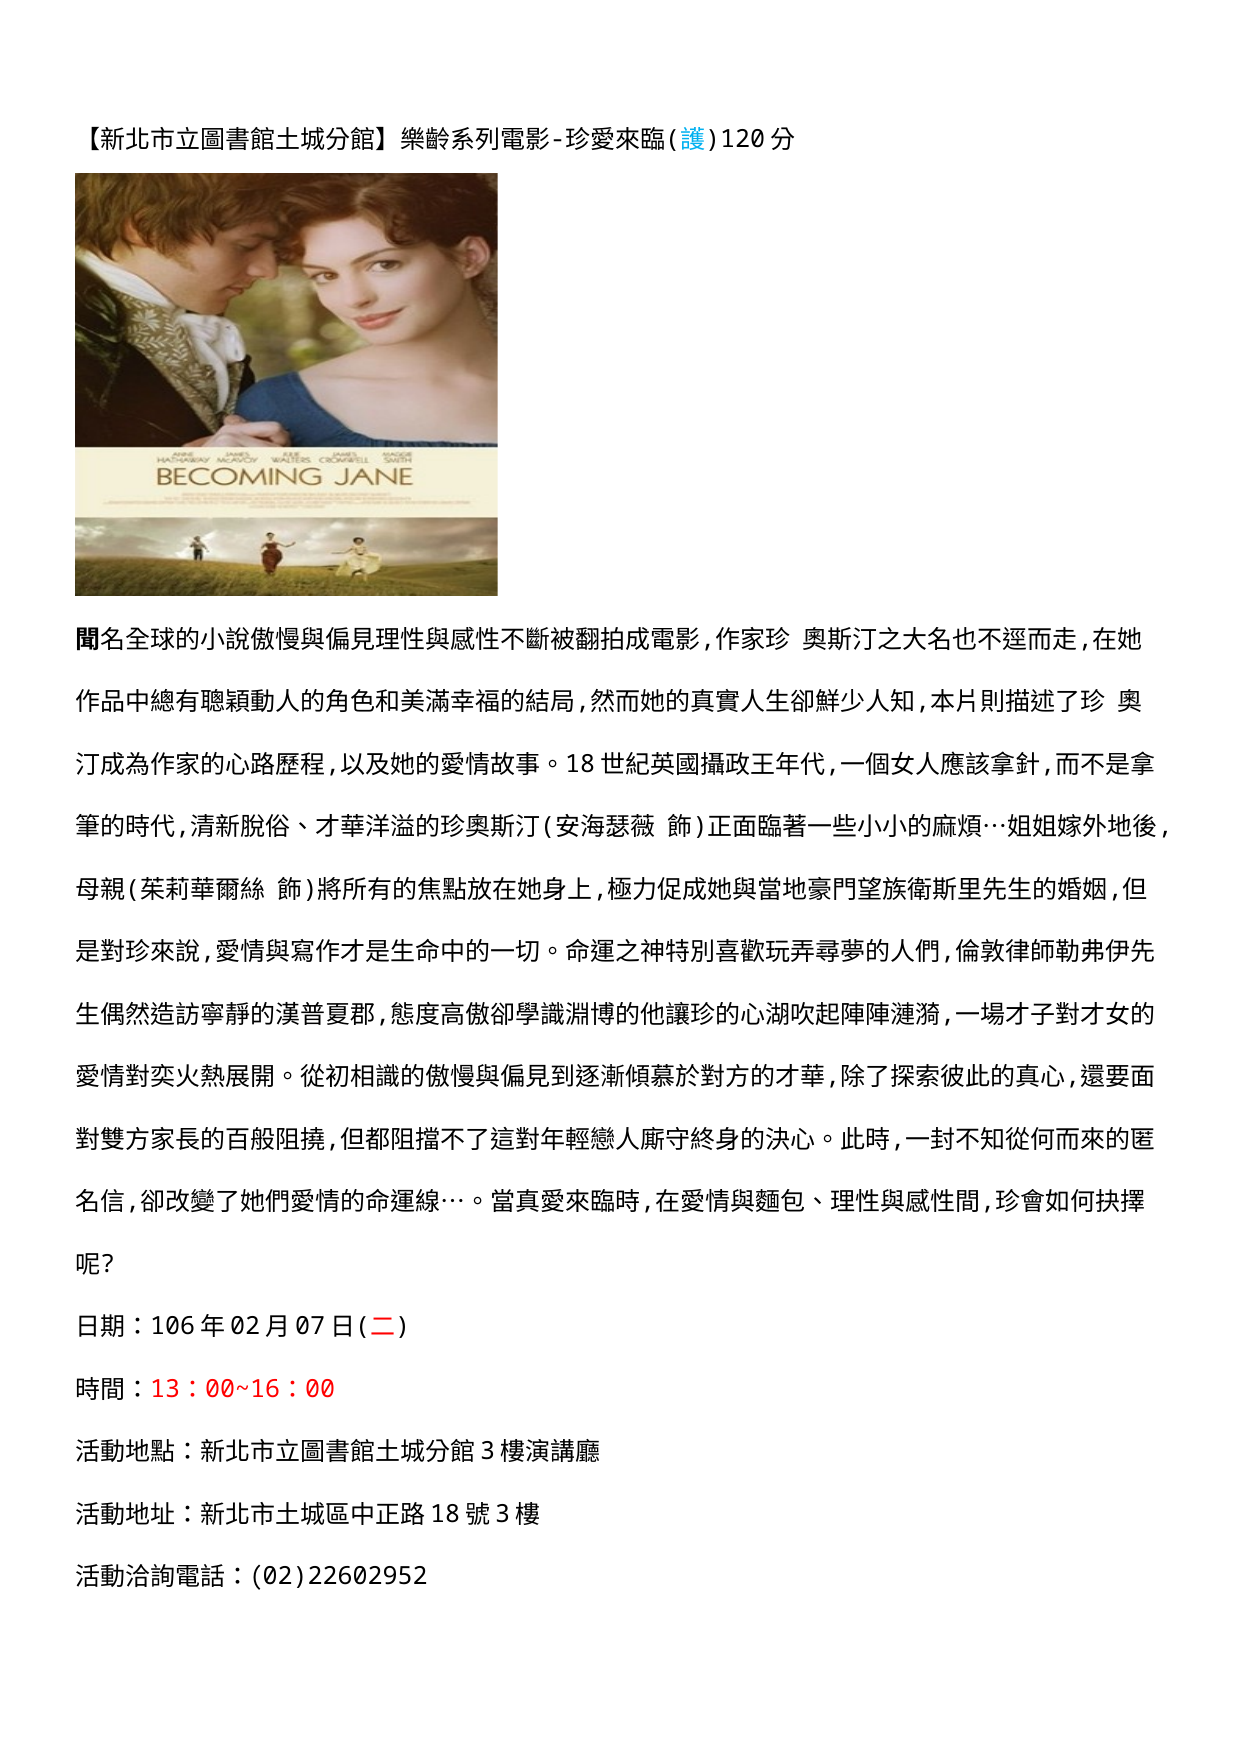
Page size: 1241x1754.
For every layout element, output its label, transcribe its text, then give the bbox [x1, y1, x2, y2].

text 時間：13：00~16：00 [75, 1346, 1165, 1408]
text 活動洽詢電話：(02)22602952 [75, 1533, 1165, 1596]
text 日期：106年02月07日(二) [75, 1283, 1165, 1346]
text 活動地點：新北市立圖書館土城分館3樓演講廳 [75, 1408, 1165, 1471]
text 聞名全球的小說傲慢與偏見理性與感性不斷被翻拍成電影,作家珍 奧斯汀之大名也不逕而走,在她作品中總有聰穎動人的角色和美滿幸福的結局,然而她的真實人生卻鮮少人知,本片則描述了珍 奧汀成為作家的心路歷程,以及她的愛情故事。18世紀英國攝政王年代,一個女人應該拿針,而不是拿筆的時代,清新脫俗、才華洋溢的珍奧斯汀(安海瑟薇 飾)正面臨著一些小小的麻煩⋯姐姐嫁外地後,母親(茱莉華爾絲 飾)將所有的焦點放在她身上,極力促成她與當地豪門望族衛斯里先生的婚姻,但是對珍來說,愛情與寫作才是生命中的一切。命運之神特別喜歡玩弄尋夢的人們,倫敦律師勒弗伊先生偶然造訪寧靜的漢普夏郡,態度高傲卻學識淵博的他讓珍的心湖吹起陣陣漣漪,一場才子對才女的愛情對奕火熱展開。從初相識的傲慢與偏見到逐漸傾慕於對方的才華,除了探索彼此的真心,還要面對雙方家長的百般阻撓,但都阻擋不了這對年輕戀人廝守終身的決心。此時,一封不知從何而來的匿名信,卻改變了她們愛情的命運線⋯。當真愛來臨時,在愛情與麵包、理性與感性間,珍會如何抉擇呢? [75, 596, 1165, 1283]
text 【新北市立圖書館土城分館】樂齡系列電影-珍愛來臨(護)120分 [75, 96, 1165, 158]
text 活動地址：新北市土城區中正路18號3樓 [75, 1471, 1165, 1533]
